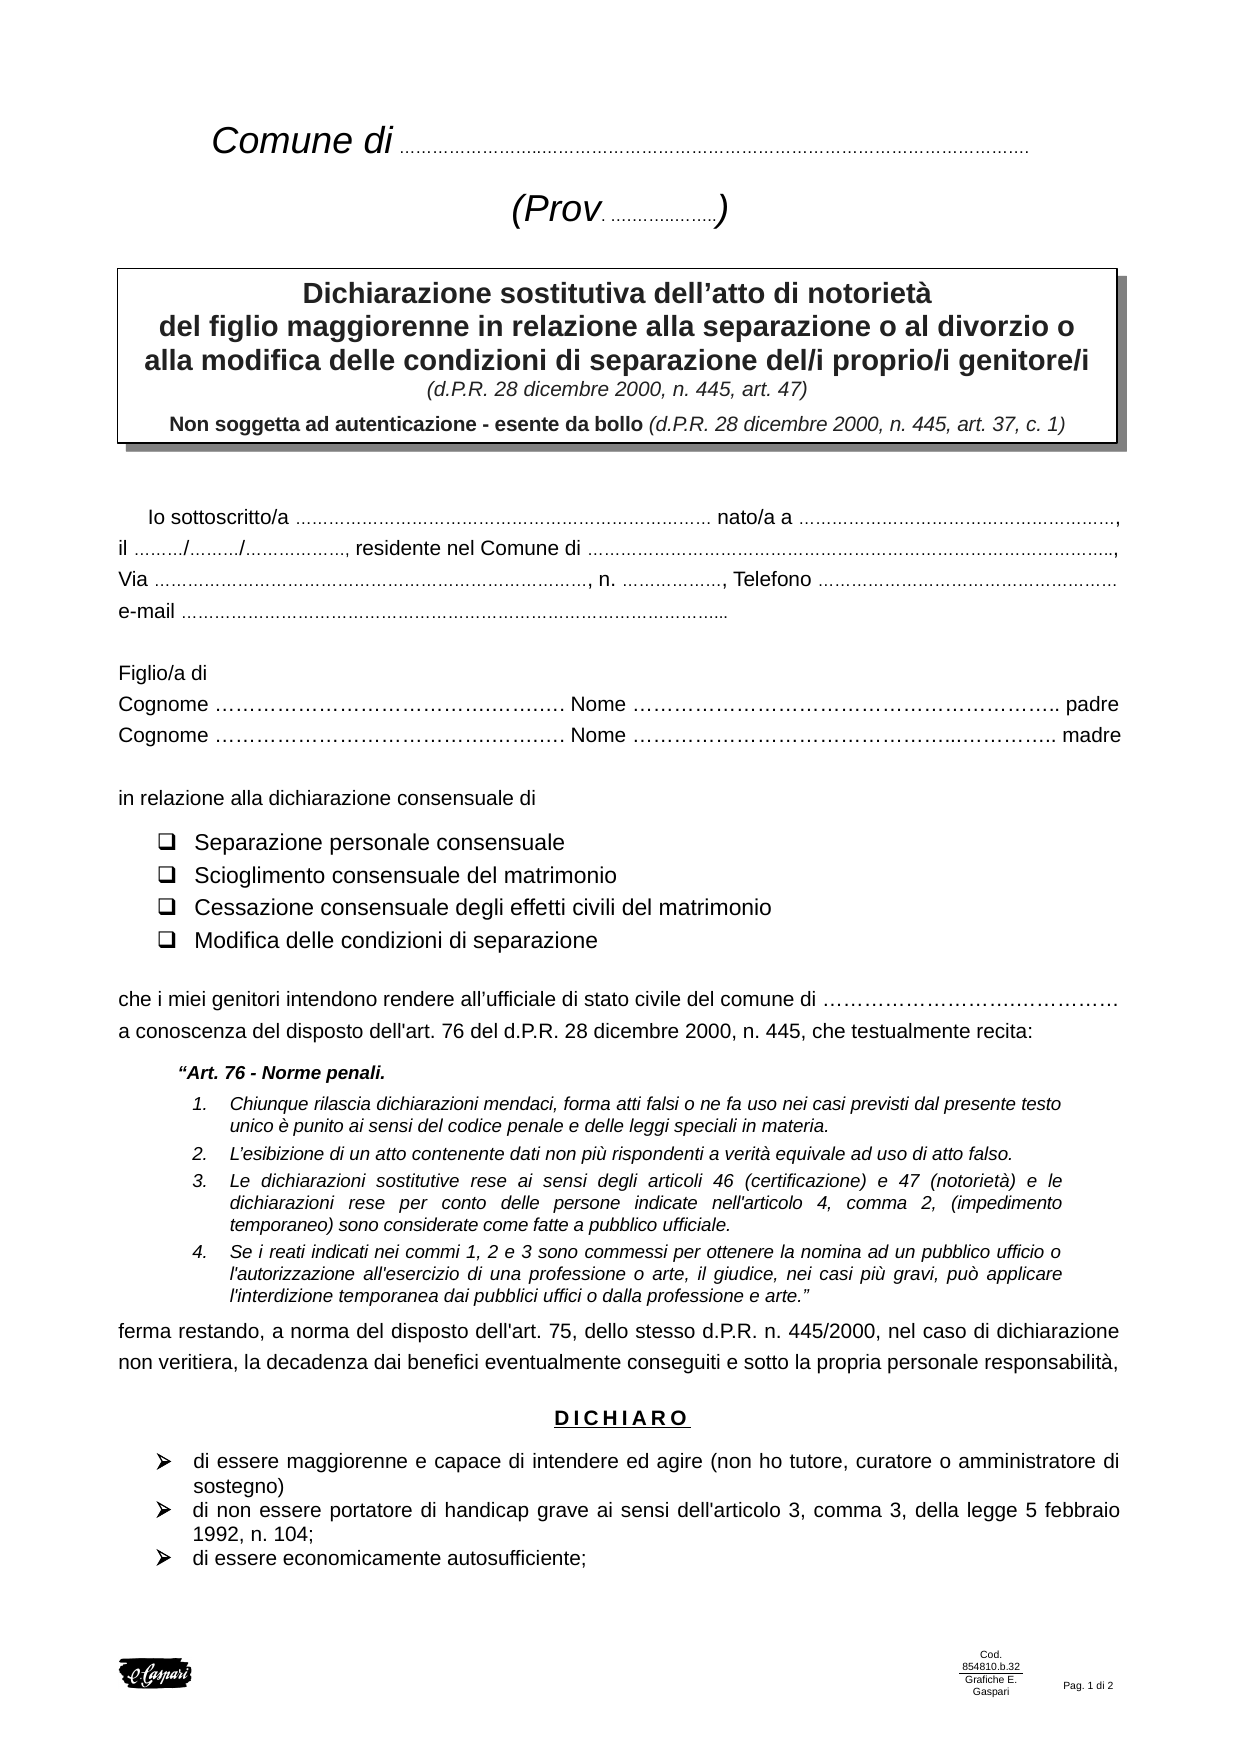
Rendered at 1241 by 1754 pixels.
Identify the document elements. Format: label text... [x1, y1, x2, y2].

list Se i reati indicati nei commi 1, 2 e 3 sono commessi per ottenere la nomina ad un pubblico ufficio o l'autorizzazione all'esercizio di una professione o arte, il giudice, nei casi più gravi, può applicare l'interdizione temporanea dai pubblici uffici o dalla professione e arte.” [192, 1241, 1063, 1306]
list Cessazione consensuale degli effetti civili del matrimonio [157, 894, 1122, 921]
list di essere economicamente autosufficiente; [155, 1545, 1122, 1569]
text [118, 267, 1122, 275]
text Figlio/a di [118, 661, 1122, 685]
list di essere maggiorenne e capace di intendere ed agire (non ho tutore, curatore o amministratore di sostegno) [156, 1449, 1122, 1497]
list di non essere portatore di handicap grave ai sensi dell'articolo 3, comma 3, della legge 5 febbraio 1992, n. 104; [155, 1497, 1122, 1545]
text Cognome ………………………………….…….…. Nome …………………………………………………….. padre [118, 692, 1122, 716]
picture [118, 1657, 192, 1689]
text (d.P.R. 28 dicembre 2000, n. 445, art. 47) [133, 377, 1102, 401]
text “Art. 76 - Norme penali. [177, 1062, 1063, 1084]
list Separazione personale consensuale [157, 829, 1122, 855]
text Non soggetta ad autenticazione - esente da bollo (d.P.R. 28 dicembre 2000, n. 445, art. 37, c. 1) [133, 412, 1102, 436]
text del figlio maggiorenne in relazione alla separazione o al divorzio o alla modifica delle condizioni di separazione del/i proprio/i genitore/i [133, 309, 1102, 377]
text che i miei genitori intendono rendere all’ufficiale di stato civile del comune di ……………………….…………… a conoscenza del disposto dell'art. 76 del d.P.R. 28 dicembre 2000, n. 445, che testualmente recita: [118, 987, 1122, 1042]
text Io sottoscritto/a ………………………………………………………………… nato/a a …………………………………………………, il ………/………/………………, residente nel Comune di ………………………………………………………………………………….., Via ……………………………………………………………………, n. ………………, Telefono ……………………………………………… e-mail ……………………………………………………………………………………... [118, 444, 1122, 622]
list L’esibizione di un atto contenente dati non più rispondenti a verità equivale ad uso di atto falso. [192, 1142, 1063, 1164]
list Le dichiarazioni sostitutive rese ai sensi degli articoli 46 (certificazione) e 47 (notorietà) e le dichiarazioni rese per conto delle persone indicate nell'articolo 4, comma 2, (impedimento temporaneo) sono considerate come fatte a pubblico ufficiale. [192, 1170, 1063, 1235]
text (Prov. ….……..……..) [118, 186, 1122, 229]
text Cognome ………………………………….…….…. Nome ………………………………………...………….. madre [118, 723, 1122, 747]
text DICHIARO [118, 1406, 1122, 1430]
list Modifica delle condizioni di separazione [157, 927, 1122, 953]
list Chiunque rilascia dichiarazioni mendaci, forma atti falsi o ne fa uso nei casi previsti dal presente testo unico è punito ai sensi del codice penale e delle leggi speciali in materia. [192, 1093, 1063, 1136]
text Comune di ……………………..……………………………………………………………………………. [118, 118, 1122, 161]
text Dichiarazione sostitutiva dell’atto di notorietà [133, 276, 1102, 309]
text in relazione alla dichiarazione consensuale di [118, 785, 1122, 809]
list Scioglimento consensuale del matrimonio [157, 862, 1122, 888]
text ferma restando, a norma del disposto dell'art. 75, dello stesso d.P.R. n. 445/2000, nel caso di dichiarazione non veritiera, la decadenza dai benefici eventualmente conseguiti e sotto la propria personale responsabilità, [118, 1318, 1122, 1373]
